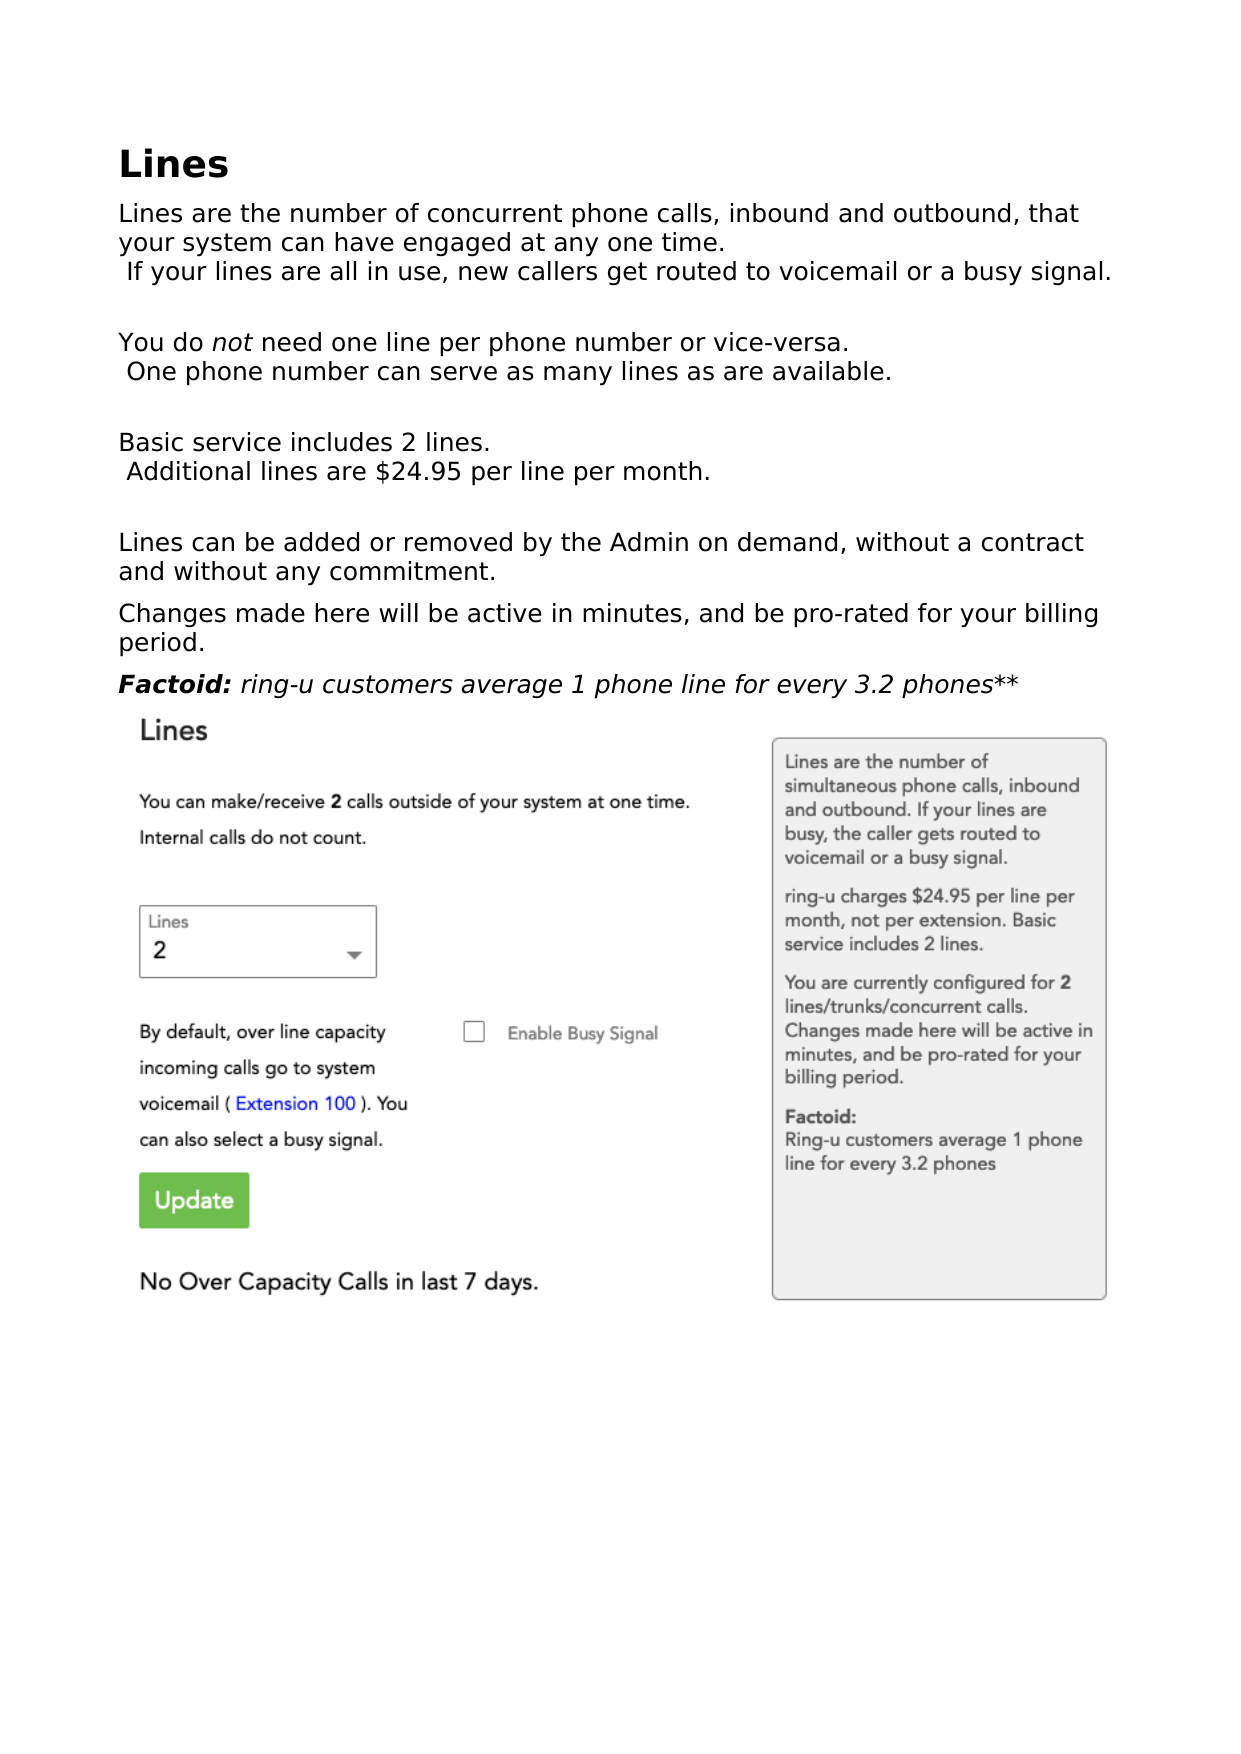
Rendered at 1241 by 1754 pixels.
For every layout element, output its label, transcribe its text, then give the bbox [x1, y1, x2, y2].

text Changes made here will be active in minutes, and be pro-rated for your billing period. [118, 599, 1122, 658]
text You do not need one line per phone number or vice-versa. One phone number can serve as many lines as are available. [118, 328, 1122, 416]
text Lines can be added or removed by the Admin on demand, without a contract and without any commitment. [118, 528, 1122, 587]
text Lines are the number of concurrent phone calls, inbound and outbound, that your system can have engaged at any one time. If your lines are all in use, new callers get routed to voicemail or a busy signal. [118, 199, 1122, 316]
picture [118, 711, 1123, 1319]
text Basic service includes 2 lines. Additional lines are $24.95 per line per month. [118, 428, 1122, 516]
text Factoid: ring-u customers average 1 phone line for every 3.2 phones** [118, 670, 1122, 699]
subtitle Lines [118, 143, 1122, 187]
